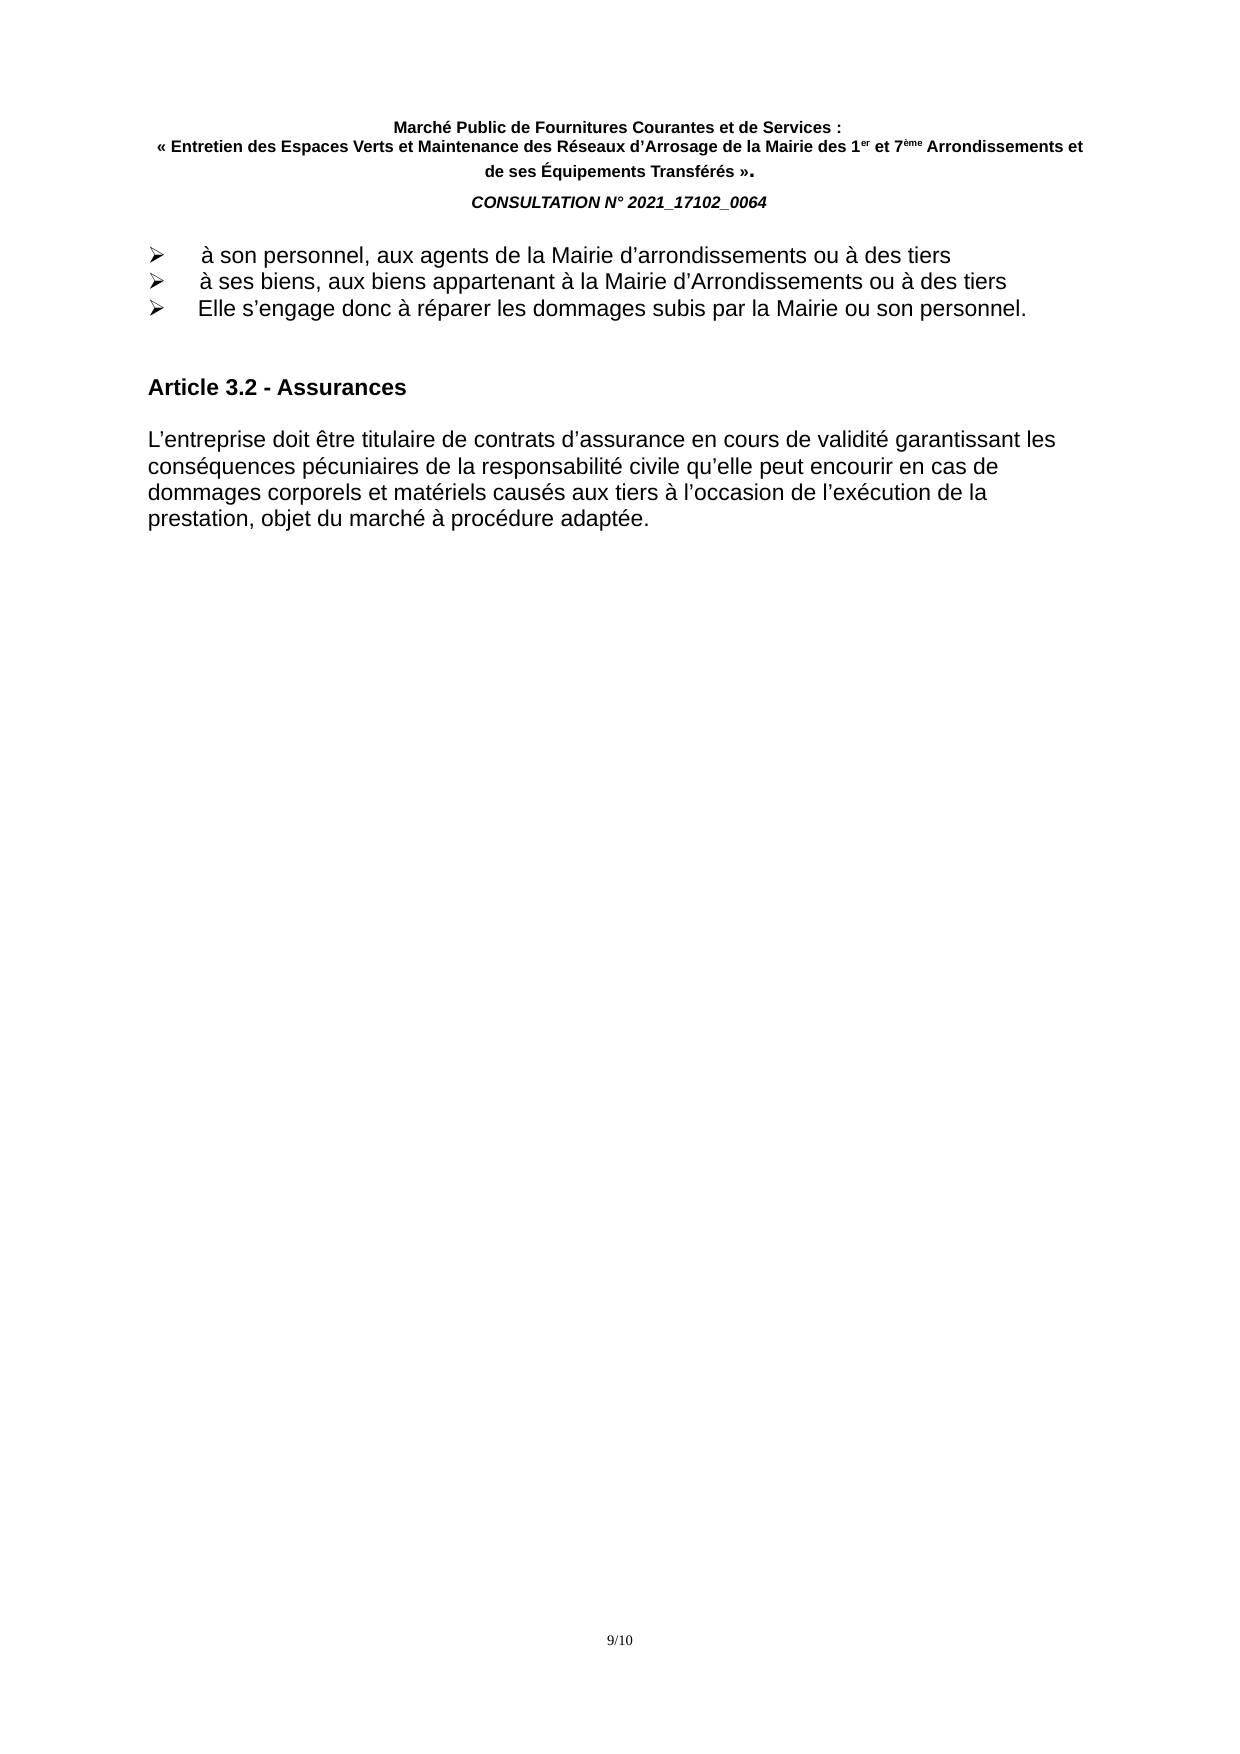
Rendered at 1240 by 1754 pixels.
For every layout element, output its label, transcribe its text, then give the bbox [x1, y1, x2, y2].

text L’entreprise doit être titulaire de contrats d’assurance en cours de validité garantissant les conséquences pécuniaires de la responsabilité civile qu’elle peut encourir en cas de dommages corporels et matériels causés aux tiers à l’occasion de l’exécution de la prestation, objet du marché à procédure adaptée. [148, 426, 1094, 532]
list Elle s’engage donc à réparer les dommages subis par la Mairie ou son personnel. [148, 294, 1094, 321]
text Article 3.2 - Assurances [148, 374, 1094, 400]
list à son personnel, aux agents de la Mairie d’arrondissements ou à des tiers [148, 242, 1094, 268]
list à ses biens, aux biens appartenant à la Mairie d’Arrondissements ou à des tiers [148, 268, 1094, 294]
